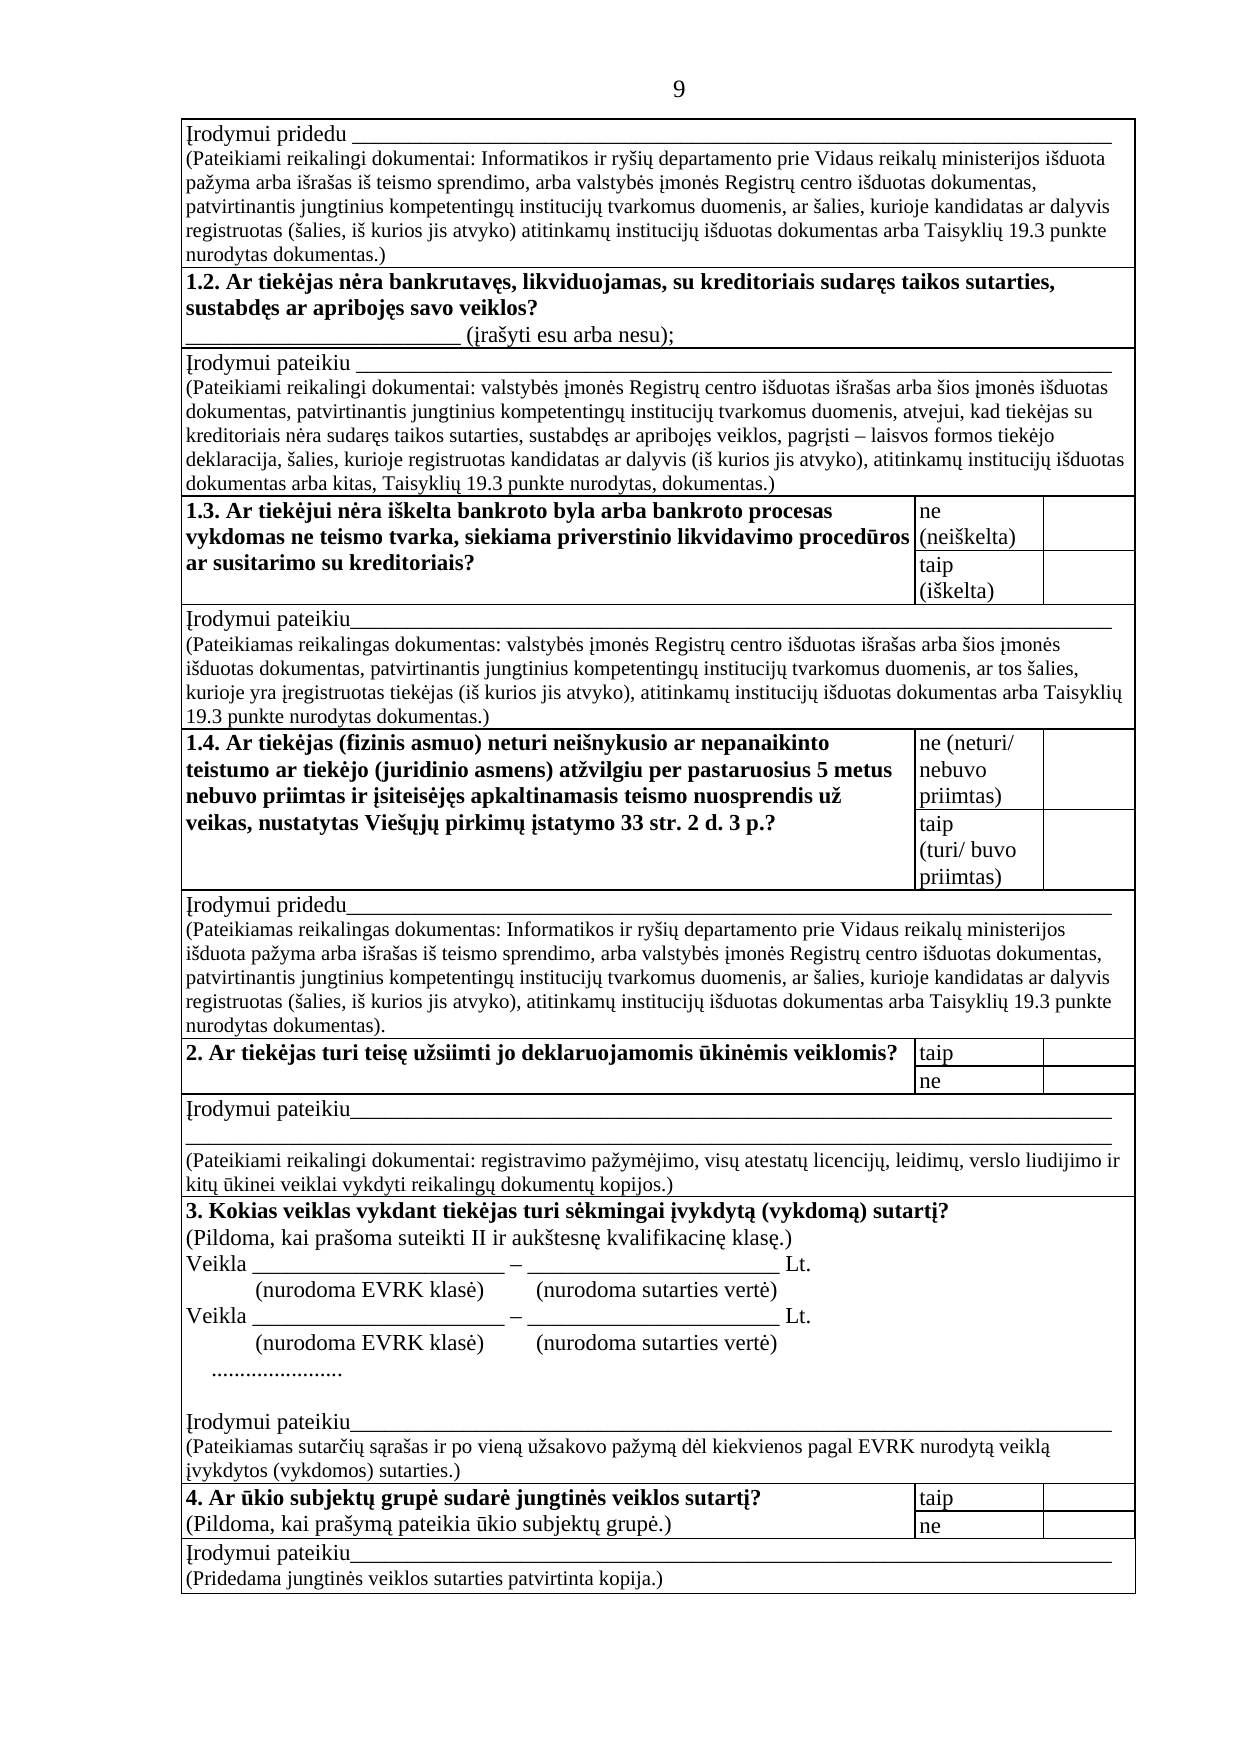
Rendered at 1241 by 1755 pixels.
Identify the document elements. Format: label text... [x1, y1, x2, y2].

table_cell Įrodymui pateikiu (Pateikiami reikalingi dokumentai: valstybės įmonės Registrų centro išduotas išrašas arba šios įmonės išduotas dokumentas, patvirtinantis jungtinius kompetentingų institucijų tvarkomus duomenis, atvejui, kad tiekėjas su kreditoriais nėra sudaręs taikos sutarties, sustabdęs ar apribojęs veiklos, pagrįsti – laisvos formos tiekėjo deklaracija, šalies, kurioje registruotas kandidatas ar dalyvis (iš kurios jis atvyko), atitinkamų institucijų išduotas dokumentas arba kitas, Taisyklių 19.3 punkte nurodytas, dokumentas.) [182, 349, 1134, 495]
table_cell Įrodymui pridedu (Pateikiami reikalingi dokumentai: Informatikos ir ryšių departamento prie Vidaus reikalų ministerijos išduota pažyma arba išrašas iš teismo sprendimo, arba valstybės įmonės Registrų centro išduotas dokumentas, patvirtinantis jungtinius kompetentingų institucijų tvarkomus duomenis, ar šalies, kurioje kandidatas ar dalyvis registruotas (šalies, iš kurios jis atvyko) atitinkamų institucijų išduotas dokumentas arba Taisyklių 19.3 punkte nurodytas dokumentas.) [182, 120, 1134, 266]
table_cell Įrodymui pateikiu (Pateikiamas reikalingas dokumentas: valstybės įmonės Registrų centro išduotas išrašas arba šios įmonės išduotas dokumentas, patvirtinantis jungtinius kompetentingų institucijų tvarkomus duomenis, ar tos šalies, kurioje yra įregistruotas tiekėjas (iš kurios jis atvyko), atitinkamų institucijų išduotas dokumentas arba Taisyklių 19.3 punkte nurodytas dokumentas.) [182, 605, 1134, 728]
table_cell 2. Ar tiekėjas turi teisę užsiimti jo deklaruojamomis ūkinėmis veiklomis? [182, 1039, 914, 1093]
table_cell [1044, 1512, 1134, 1538]
table_cell taip [916, 1484, 1043, 1510]
table_cell [1044, 551, 1134, 604]
table_cell [1044, 730, 1134, 808]
table_cell Įrodymui pridedu (Pateikiamas reikalingas dokumentas: Informatikos ir ryšių departamento prie Vidaus reikalų ministerijos išduota pažyma arba išrašas iš teismo sprendimo, arba valstybės įmonės Registrų centro išduotas dokumentas, patvirtinantis jungtinius kompetentingų institucijų tvarkomus duomenis, ar šalies, kurioje kandidatas ar dalyvis registruotas (šalies, iš kurios jis atvyko), atitinkamų institucijų išduotas dokumentas arba Taisyklių 19.3 punkte nurodytas dokumentas). [182, 891, 1134, 1037]
table_cell ne (neturi/ nebuvo priimtas) [916, 730, 1043, 808]
table_cell [1044, 810, 1134, 889]
table_cell ne [916, 1067, 1043, 1093]
table_cell 4. Ar ūkio subjektų grupė sudarė jungtinės veiklos sutartį? (Pildoma, kai prašymą pateikia ūkio subjektų grupė.) [182, 1484, 914, 1538]
table_cell 1.4. Ar tiekėjas (fizinis asmuo) neturi neišnykusio ar nepanaikinto teistumo ar tiekėjo (juridinio asmens) atžvilgiu per pastaruosius 5 metus nebuvo priimtas ir įsiteisėjęs apkaltinamasis teismo nuosprendis už veikas, nustatytas Viešųjų pirkimų įstatymo 33 str. 2 d. 3 p.? [182, 730, 914, 889]
table_cell [1044, 1067, 1134, 1093]
table_cell taip (iškelta) [916, 551, 1043, 604]
table_cell 3. Kokias veiklas vykdant tiekėjas turi sėkmingai įvykdytą (vykdomą) sutartį? (Pildoma, kai prašoma suteikti II ir aukštesnę kvalifikacinę klasę.) Veikla ______________________ – ______________________ Lt. (nurodoma EVRK klasė) (nurodoma sutarties vertė) Veikla ______________________ – ______________________ Lt. (nurodoma EVRK klasė) (nurodoma sutarties vertė) ....................... Įrodymui pateikiu (Pateikiamas sutarčių sąrašas ir po vieną užsakovo pažymą dėl kiekvienos pagal EVRK nurodytą veiklą įvykdytos (vykdomos) sutarties.) [182, 1197, 1134, 1482]
table_cell ne [916, 1512, 1043, 1538]
table_cell Įrodymui pateikiu (Pridedama jungtinės veiklos sutarties patvirtinta kopija.) [182, 1539, 1135, 1593]
table_cell 1.2. Ar tiekėjas nėra bankrutavęs, likviduojamas, su kreditoriais sudaręs taikos sutarties, sustabdęs ar apribojęs savo veiklos? ________________________ (įrašyti esu arba nesu); [182, 268, 1134, 347]
table_cell 1.3. Ar tiekėjui nėra iškelta bankroto byla arba bankroto procesas vykdomas ne teismo tvarka, siekiama priverstinio likvidavimo procedūros ar susitarimo su kreditoriais? [182, 497, 914, 604]
table_cell Įrodymui pateikiu _ (Pateikiami reikalingi dokumentai: registravimo pažymėjimo, visų atestatų licencijų, leidimų, verslo liudijimo ir kitų ūkinei veiklai vykdyti reikalingų dokumentų kopijos.) [182, 1095, 1134, 1196]
table_cell taip (turi/ buvo priimtas) [916, 810, 1043, 889]
table_cell ne (neiškelta) [916, 497, 1043, 549]
table_cell [1044, 497, 1134, 549]
table_cell taip [916, 1039, 1043, 1065]
table_cell [1044, 1484, 1134, 1510]
table_cell [1044, 1039, 1134, 1065]
